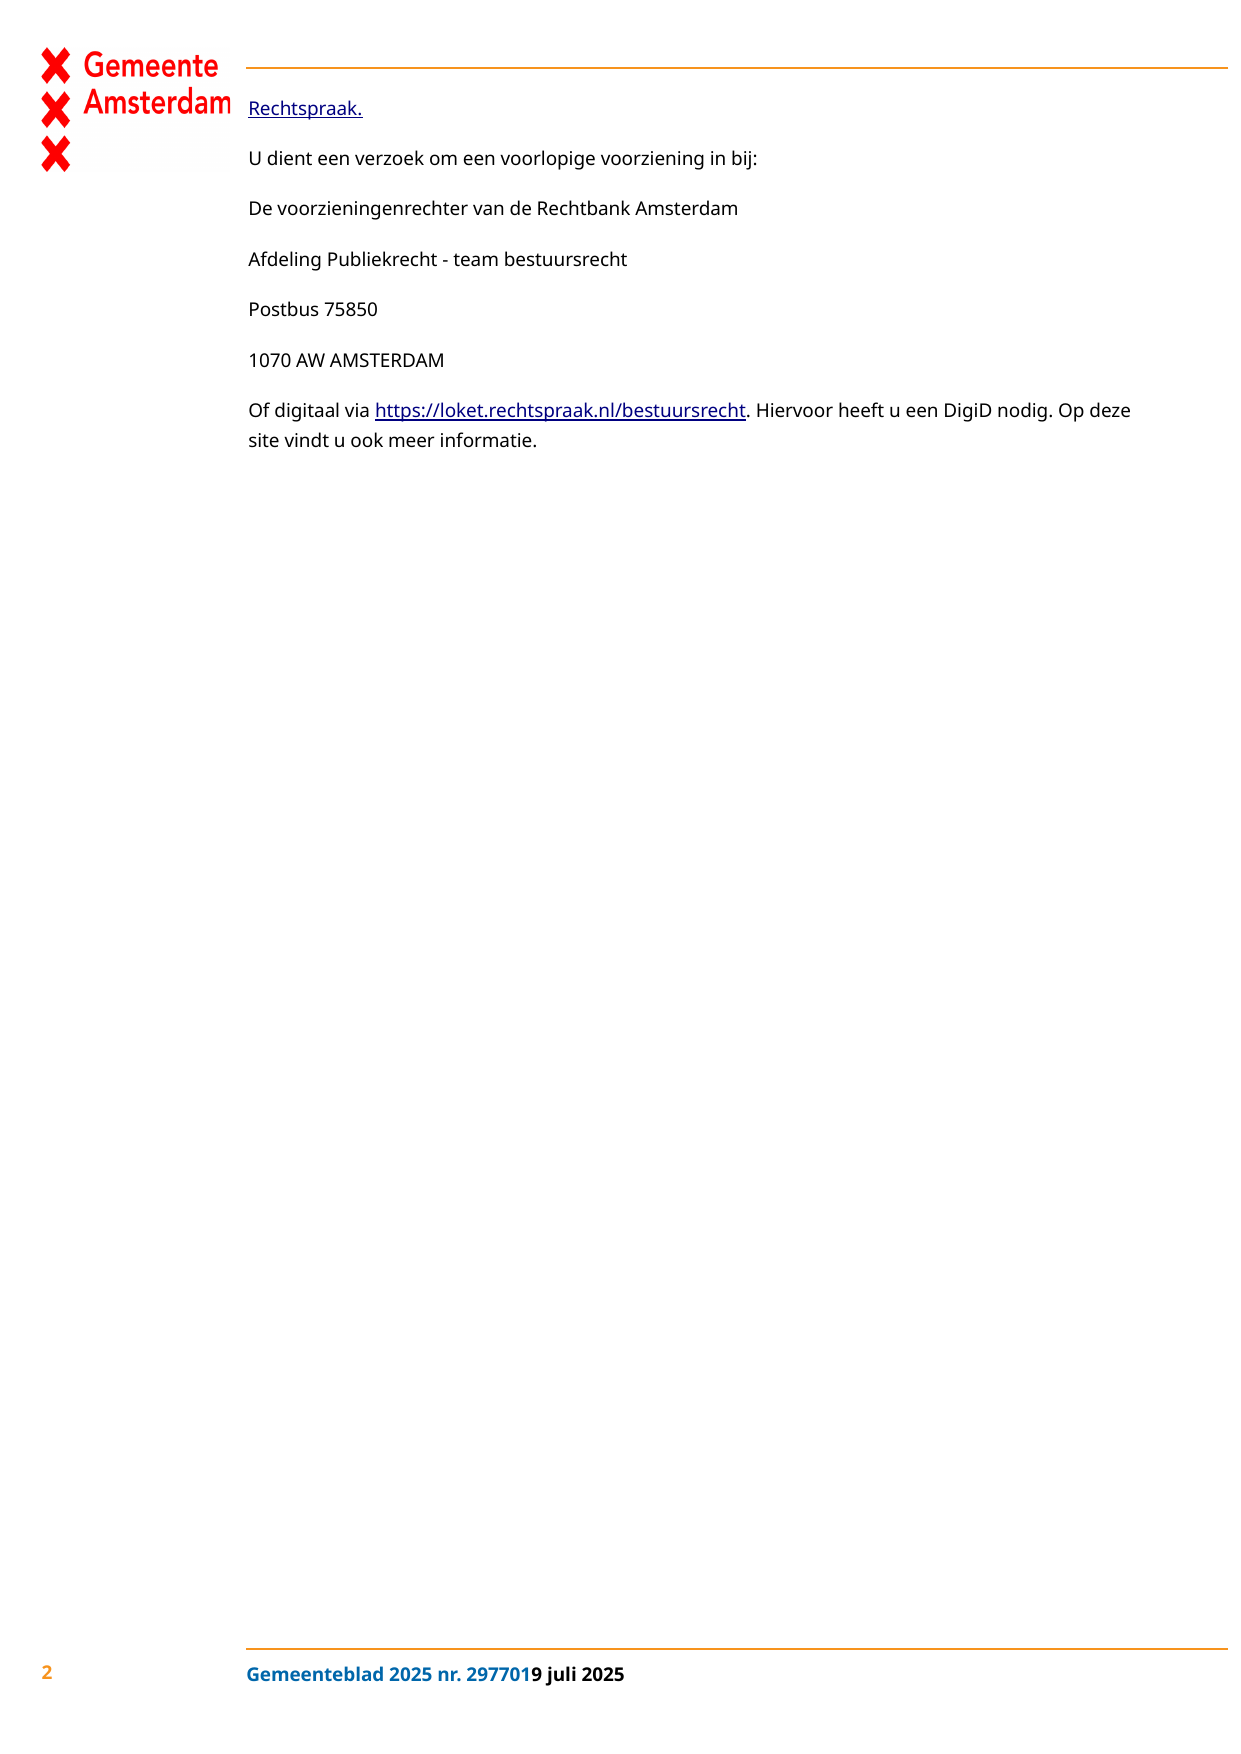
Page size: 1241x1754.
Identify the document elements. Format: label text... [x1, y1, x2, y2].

text Rechtspraak. [248, 95, 1152, 121]
text De voorzieningenrechter van de Rechtbank Amsterdam [248, 196, 1152, 221]
text U dient een verzoek om een voorlopige voorziening in bij: [248, 145, 1152, 171]
text Afdeling Publiekrecht - team bestuursrecht [248, 246, 1152, 272]
text 1070 AW AMSTERDAM [248, 347, 1152, 373]
picture [41, 47, 231, 172]
text Of digitaal via https://loket.rechtspraak.nl/bestuursrecht. Hiervoor heeft u een DigiD nodig. Op deze site vindt u ook meer informatie. [248, 397, 1152, 453]
text Postbus 75850 [248, 296, 1152, 322]
